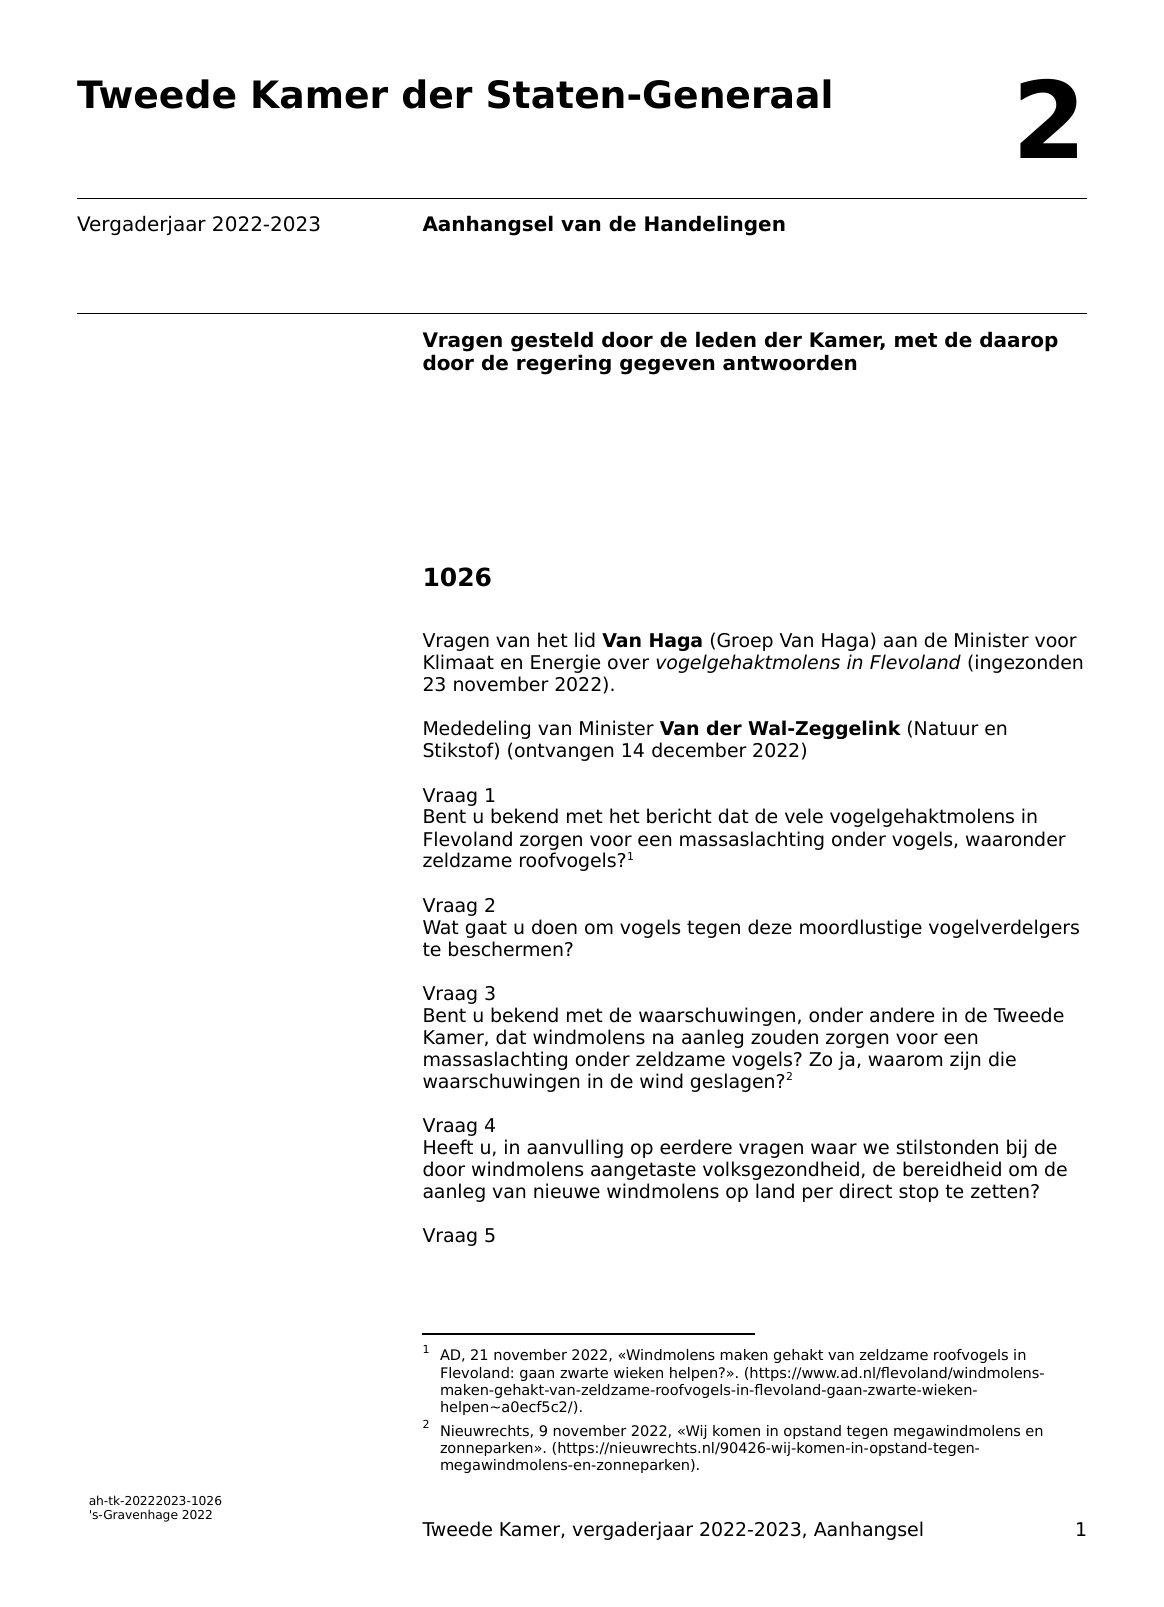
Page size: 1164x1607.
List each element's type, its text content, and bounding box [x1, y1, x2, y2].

text 1026 [422, 563, 1087, 592]
text Wat gaat u doen om vogels tegen deze moordlustige vogelverdelgers te beschermen? [422, 917, 1087, 961]
text Heeft u, in aanvulling op eerdere vragen waar we stilstonden bij de door windmolens aangetaste volksgezondheid, de bereidheid om de aanleg van nieuwe windmolens op land per direct stop te zetten? [422, 1137, 1087, 1203]
text ah-tk-20222023-1026 [88, 1494, 323, 1508]
text AD, 21 november 2022, «Windmolens maken gehakt van zeldzame roofvogels in Flevoland: gaan zwarte wieken helpen?». (https://www.ad.nl/flevoland/windmolens-maken-gehakt-van-zeldzame-roofvogels-in-flevoland-gaan-zwarte-wieken-helpen~a0ecf5c2/). [422, 1343, 1087, 1416]
table_cell Vergaderjaar 2022-2023 [77, 199, 422, 313]
text Bent u bekend met het bericht dat de vele vogelgehaktmolens in Flevoland zorgen voor een massaslachting onder vogels, waaronder zeldzame roofvogels? [422, 806, 1087, 872]
text Vraag 5 [422, 1225, 1087, 1247]
table_cell Vragen gesteld door de leden der Kamer, met de daarop door de regering gegeven antwoorden [422, 314, 1087, 375]
text Vragen van het lid Van Haga (Groep Van Haga) aan de Minister voor Klimaat en Energie over vogelgehaktmolens in Flevoland (ingezonden 23 november 2022). [422, 630, 1087, 696]
table_header Tweede Kamer der Staten-Generaal [77, 59, 886, 198]
table_cell Aanhangsel van de Handelingen [422, 199, 1087, 313]
text Vraag 2 [422, 894, 1087, 917]
table_header 2 [886, 59, 1087, 198]
text Bent u bekend met de waarschuwingen, onder andere in de Tweede Kamer, dat windmolens na aanleg zouden zorgen voor een massaslachting onder zeldzame vogels? Zo ja, waarom zijn die waarschuwingen in de wind geslagen? [422, 1005, 1087, 1093]
table_cell [77, 314, 422, 375]
text 's-Gravenhage 2022 [88, 1508, 323, 1522]
text Vraag 4 [422, 1115, 1087, 1137]
text Vraag 1 [422, 784, 1087, 806]
text Mededeling van Minister Van der Wal-Zeggelink (Natuur en Stikstof) (ontvangen 14 december 2022) [422, 718, 1087, 762]
text Vraag 3 [422, 983, 1087, 1005]
text Nieuwrechts, 9 november 2022, «Wij komen in opstand tegen megawindmolens en zonneparken». (https://nieuwrechts.nl/90426-wij-komen-in-opstand-tegen-megawindmolens-en-zonneparken). [422, 1418, 1087, 1474]
